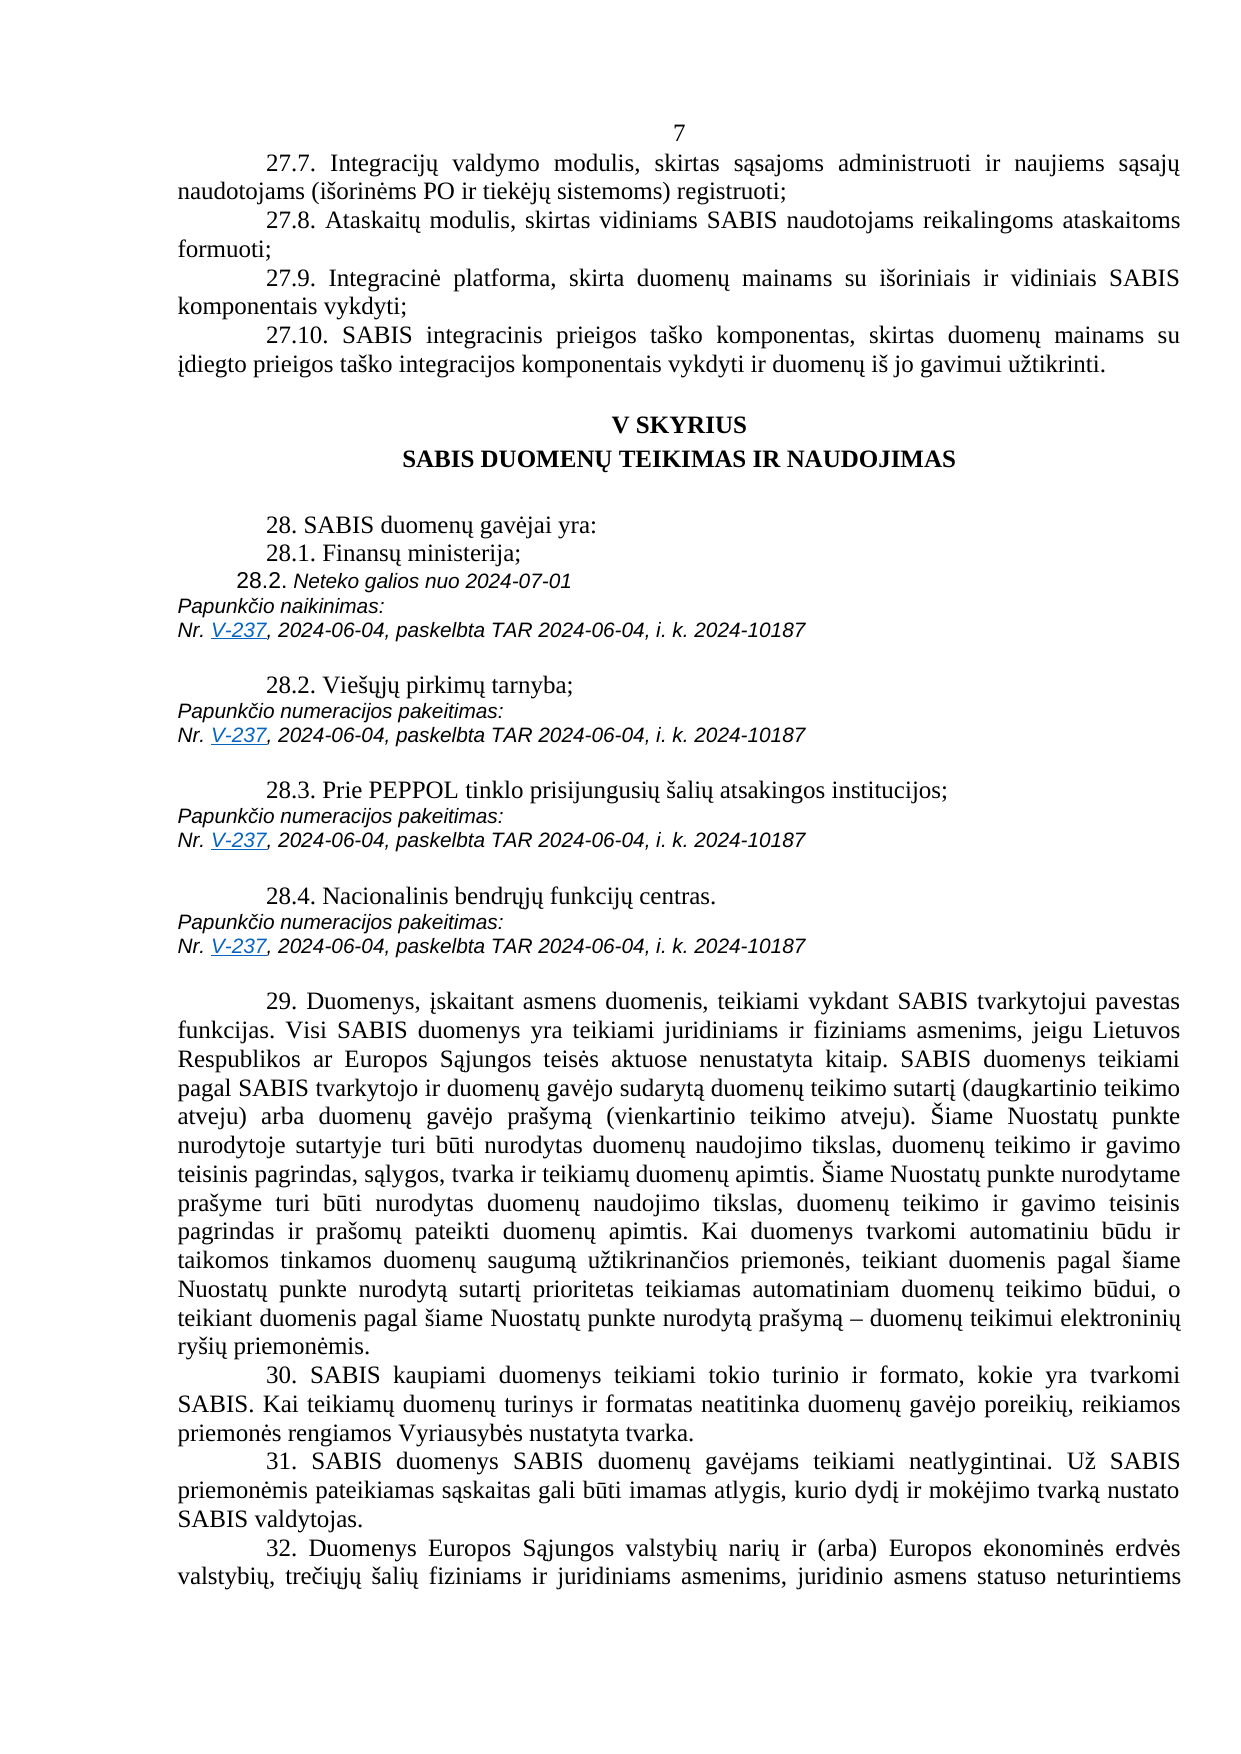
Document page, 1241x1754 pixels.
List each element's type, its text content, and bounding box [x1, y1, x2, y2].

text Papunkčio naikinimas: [177, 593, 1181, 617]
text 32. Duomenys Europos Sąjungos valstybių narių ir (arba) Europos ekonominės erdvės valstybių, trečiųjų šalių fiziniams ir juridiniams asmenims, juridinio asmens statuso neturintiems [177, 1533, 1181, 1590]
text 28. SABIS duomenų gavėjai yra: [177, 510, 1181, 538]
text Nr. V-237, 2024-06-04, paskelbta TAR 2024-06-04, i. k. 2024-10187 [177, 617, 1181, 641]
text 28.4. Nacionalinis bendrųjų funkcijų centras. [177, 881, 1181, 910]
text 27.10. SABIS integracinis prieigos taško komponentas, skirtas duomenų mainams su įdiegto prieigos taško integracijos komponentais vykdyti ir duomenų iš jo gavimui užtikrinti. [177, 320, 1181, 378]
text Nr. V-237, 2024-06-04, paskelbta TAR 2024-06-04, i. k. 2024-10187 [177, 828, 1181, 852]
text SABIS DUOMENŲ TEIKIMAS IR NAUDOJIMAS [177, 444, 1181, 472]
text 28.2. Viešųjų pirkimų tarnyba; [177, 670, 1181, 699]
text 28.1. Finansų ministerija; [177, 538, 1181, 567]
text 30. SABIS kaupiami duomenys teikiami tokio turinio ir formato, kokie yra tvarkomi SABIS. Kai teikiamų duomenų turinys ir formatas neatitinka duomenų gavėjo poreikių, reikiamos priemonės rengiamos Vyriausybės nustatyta tvarka. [177, 1360, 1181, 1446]
text Papunkčio numeracijos pakeitimas: [177, 804, 1181, 828]
text 28.2. Neteko galios nuo 2024-07-01 [177, 567, 1181, 593]
text 28.3. Prie PEPPOL tinklo prisijungusių šalių atsakingos institucijos; [177, 776, 1181, 804]
text V SKYRIUS [177, 411, 1181, 439]
text 29. Duomenys, įskaitant asmens duomenis, teikiami vykdant SABIS tvarkytojui pavestas funkcijas. Visi SABIS duomenys yra teikiami juridiniams ir fiziniams asmenims, jeigu Lietuvos Respublikos ar Europos Sąjungos teisės aktuose nenustatyta kitaip. SABIS duomenys teikiami pagal SABIS tvarkytojo ir duomenų gavėjo sudarytą duomenų teikimo sutartį (daugkartinio teikimo atveju) arba duomenų gavėjo prašymą (vienkartinio teikimo atveju). Šiame Nuostatų punkte nurodytoje sutartyje turi būti nurodytas duomenų naudojimo tikslas, duomenų teikimo ir gavimo teisinis pagrindas, sąlygos, tvarka ir teikiamų duomenų apimtis. Šiame Nuostatų punkte nurodytame prašyme turi būti nurodytas duomenų naudojimo tikslas, duomenų teikimo ir gavimo teisinis pagrindas ir prašomų pateikti duomenų apimtis. Kai duomenys tvarkomi automatiniu būdu ir taikomos tinkamos duomenų saugumą užtikrinančios priemonės, teikiant duomenis pagal šiame Nuostatų punkte nurodytą sutartį prioritetas teikiamas automatiniam duomenų teikimo būdui, o teikiant duomenis pagal šiame Nuostatų punkte nurodytą prašymą – duomenų teikimui elektroninių ryšių priemonėmis. [177, 986, 1181, 1360]
text Nr. V-237, 2024-06-04, paskelbta TAR 2024-06-04, i. k. 2024-10187 [177, 934, 1181, 958]
text Papunkčio numeracijos pakeitimas: [177, 910, 1181, 934]
text Papunkčio numeracijos pakeitimas: [177, 699, 1181, 723]
text 31. SABIS duomenys SABIS duomenų gavėjams teikiami neatlygintinai. Už SABIS priemonėmis pateikiamas sąskaitas gali būti imamas atlygis, kurio dydį ir mokėjimo tvarką nustato SABIS valdytojas. [177, 1446, 1181, 1533]
text 27.8. Ataskaitų modulis, skirtas vidiniams SABIS naudotojams reikalingoms ataskaitoms formuoti; [177, 205, 1181, 263]
text 27.7. Integracijų valdymo modulis, skirtas sąsajoms administruoti ir naujiems sąsajų naudotojams (išorinėms PO ir tiekėjų sistemoms) registruoti; [177, 148, 1181, 205]
text 27.9. Integracinė platforma, skirta duomenų mainams su išoriniais ir vidiniais SABIS komponentais vykdyti; [177, 263, 1181, 320]
text Nr. V-237, 2024-06-04, paskelbta TAR 2024-06-04, i. k. 2024-10187 [177, 723, 1181, 747]
